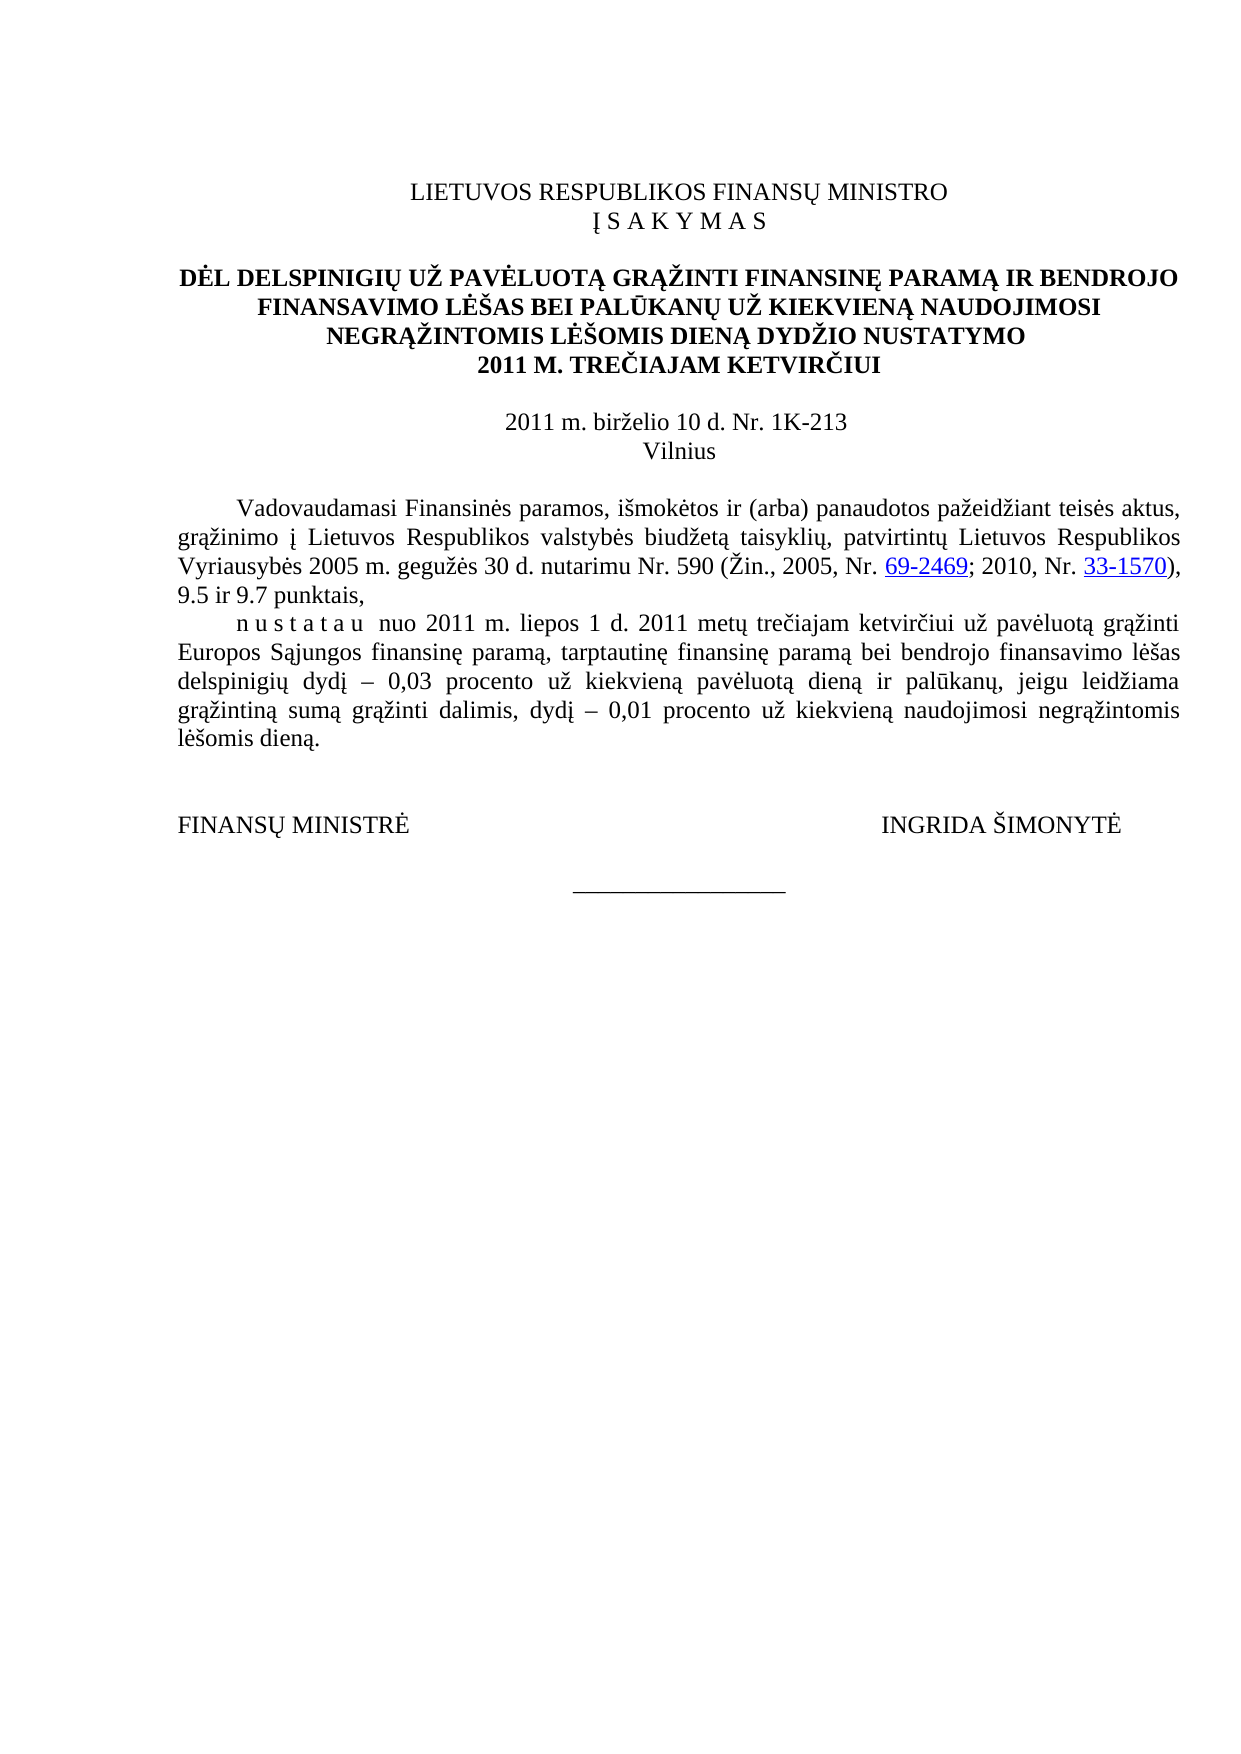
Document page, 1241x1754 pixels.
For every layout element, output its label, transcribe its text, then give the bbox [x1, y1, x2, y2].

text nustatau nuo 2011 m. liepos 1 d. 2011 metų trečiajam ketvirčiui už pavėluotą grąžinti Europos Sąjungos finansinę paramą, tarptautinę finansinę paramą bei bendrojo finansavimo lėšas delspinigių dydį – 0,03 procento už kiekvieną pavėluotą dieną ir palūkanų, jeigu leidžiama grąžintiną sumą grąžinti dalimis, dydį – 0,01 procento už kiekvieną naudojimosi negrąžintomis lėšomis dieną. [177, 608, 1181, 752]
text DĖL DELSPINIGIŲ UŽ PAVĖLUOTĄ GRĄŽINTI FINANSINĘ PARAMĄ IR BENDROJO FINANSAVIMO LĖŠAS BEI PALŪKANŲ UŽ KIEKVIENĄ NAUDOJIMOSI NEGRĄŽINTOMIS LĖŠOMIS DIENĄ DYDŽIO NUSTATYMO 2011 M. TREČIAJAM KETVIRČIUI [177, 263, 1181, 378]
text ĮSAKYMAS [177, 206, 1181, 235]
text _________________ [177, 867, 1181, 896]
text LIETUVOS RESPUBLIKOS FINANSŲ MINISTRO [177, 177, 1181, 206]
text Vadovaudamasi Finansinės paramos, išmokėtos ir (arba) panaudotos pažeidžiant teisės aktus, grąžinimo į Lietuvos Respublikos valstybės biudžetą taisyklių, patvirtintų Lietuvos Respublikos Vyriausybės 2005 m. gegužės 30 d. nutarimu Nr. 590 (Žin., 2005, Nr. 69-2469; 2010, Nr. 33-1570), 9.5 ir 9.7 punktais, [177, 493, 1181, 608]
text 2011 m. birželio 10 d. Nr. 1K-213 [177, 407, 1181, 436]
text FINANSŲ MINISTRĖ INGRIDA ŠIMONYTĖ [177, 810, 1181, 838]
text Vilnius [177, 436, 1181, 465]
